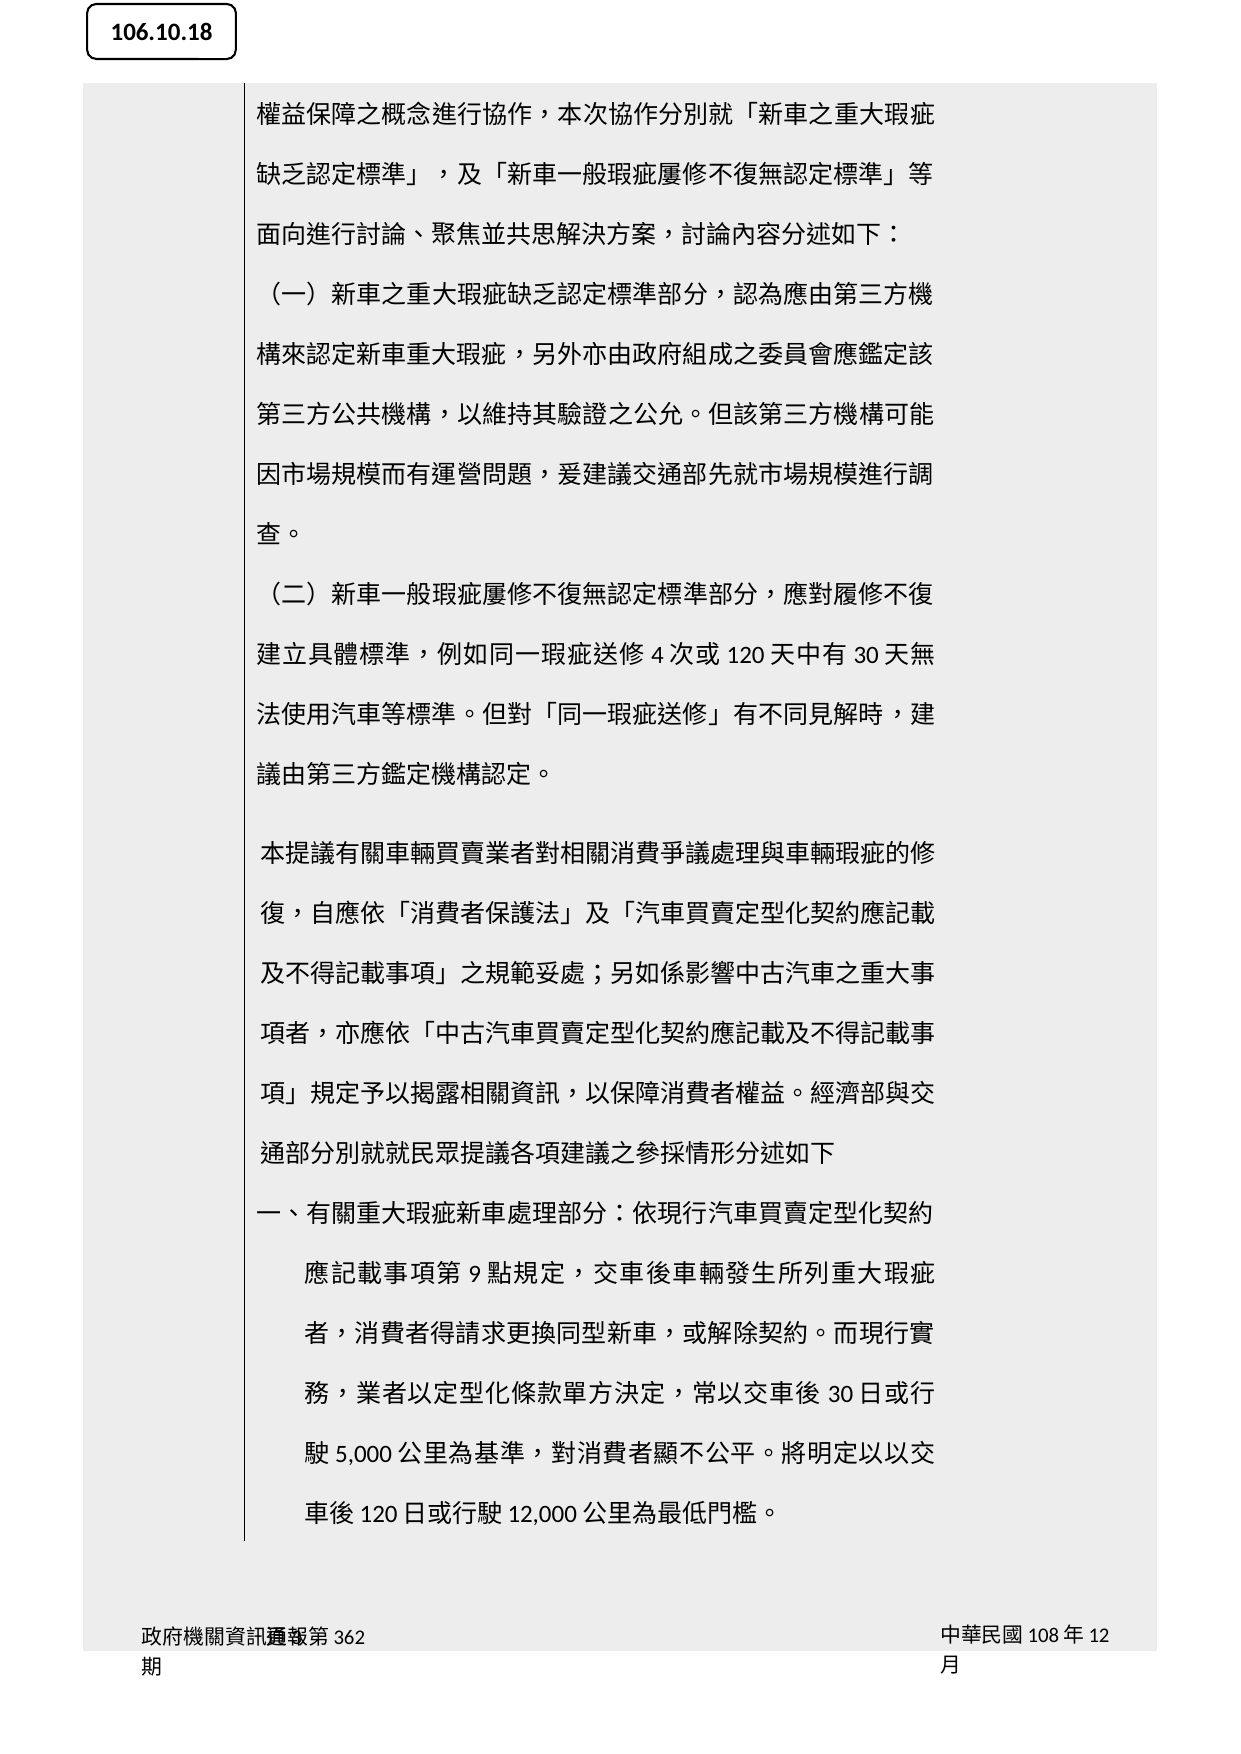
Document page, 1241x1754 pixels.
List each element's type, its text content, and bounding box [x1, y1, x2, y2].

table_cell 權益保障之概念進行協作，本次協作分別就「新車之重大瑕疵缺乏認定標準」，及「新車一般瑕疵屢修不復無認定標準」等面向進行討論、聚焦並共思解決方案，討論內容分述如下： （一）新車之重大瑕疵缺乏認定標準部分，認為應由第三方機構來認定新車重大瑕疵，另外亦由政府組成之委員會應鑑定該第三方公共機構，以維持其驗證之公允。但該第三方機構可能因市場規模而有運營問題，爰建議交通部先就市場規模進行調查。 （二）新車一般瑕疵屢修不復無認定標準部分，應對履修不復建立具體標準，例如同一瑕疵送修4次或120天中有30天無法使用汽車等標準。但對「同一瑕疵送修」有不同見解時，建議由第三方鑑定機構認定。 [245, 83, 947, 821]
table_cell [83, 821, 244, 1541]
table_cell [83, 83, 244, 821]
table_cell 本提議有關車輛買賣業者對相關消費爭議處理與車輛瑕疵的修復，自應依「消費者保護法」及「汽車買賣定型化契約應記載及不得記載事項」之規範妥處；另如係影響中古汽車之重大事項者，亦應依「中古汽車買賣定型化契約應記載及不得記載事項」規定予以揭露相關資訊，以保障消費者權益。經濟部與交通部分別就就民眾提議各項建議之參採情形分述如下 一、有關重大瑕疵新車處理部分：依現行汽車買賣定型化契約應記載事項第9點規定，交車後車輛發生所列重大瑕疵者，消費者得請求更換同型新車，或解除契約。而現行實務，業者以定型化條款單方決定，常以交車後30日或行駛5,000公里為基準，對消費者顯不公平。將明定以以交車後120日或行駛12,000公里為最低門檻。 [245, 821, 947, 1541]
